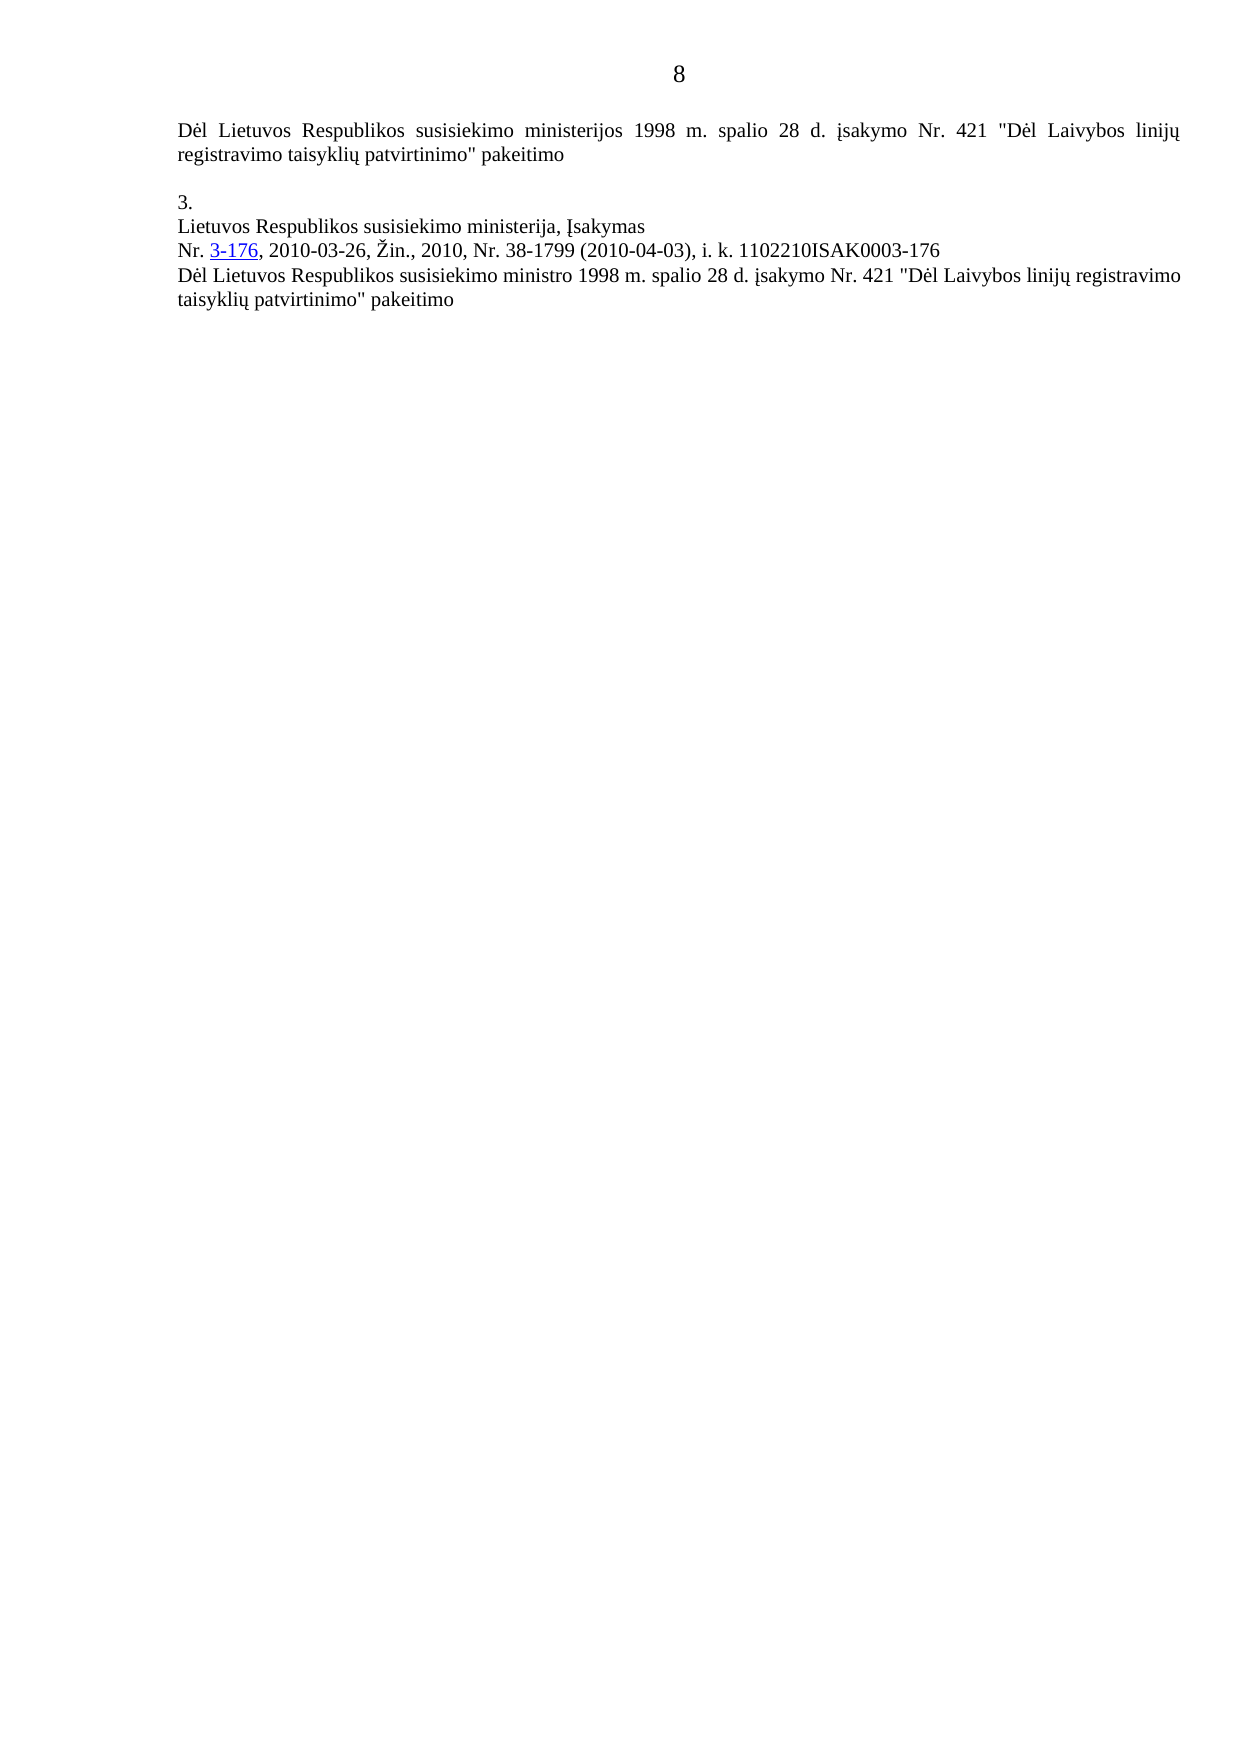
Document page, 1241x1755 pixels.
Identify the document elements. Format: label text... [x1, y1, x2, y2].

text 3. [177, 190, 1181, 214]
text Nr. 3-176, 2010-03-26, Žin., 2010, Nr. 38-1799 (2010-04-03), i. k. 1102210ISAK0003-176 [177, 238, 1181, 262]
text Dėl Lietuvos Respublikos susisiekimo ministerijos 1998 m. spalio 28 d. įsakymo Nr. 421 "Dėl Laivybos linijų registravimo taisyklių patvirtinimo" pakeitimo [177, 118, 1181, 166]
text Dėl Lietuvos Respublikos susisiekimo ministro 1998 m. spalio 28 d. įsakymo Nr. 421 "Dėl Laivybos linijų registravimo taisyklių patvirtinimo" pakeitimo [177, 262, 1181, 311]
text Lietuvos Respublikos susisiekimo ministerija, Įsakymas [177, 214, 1181, 238]
